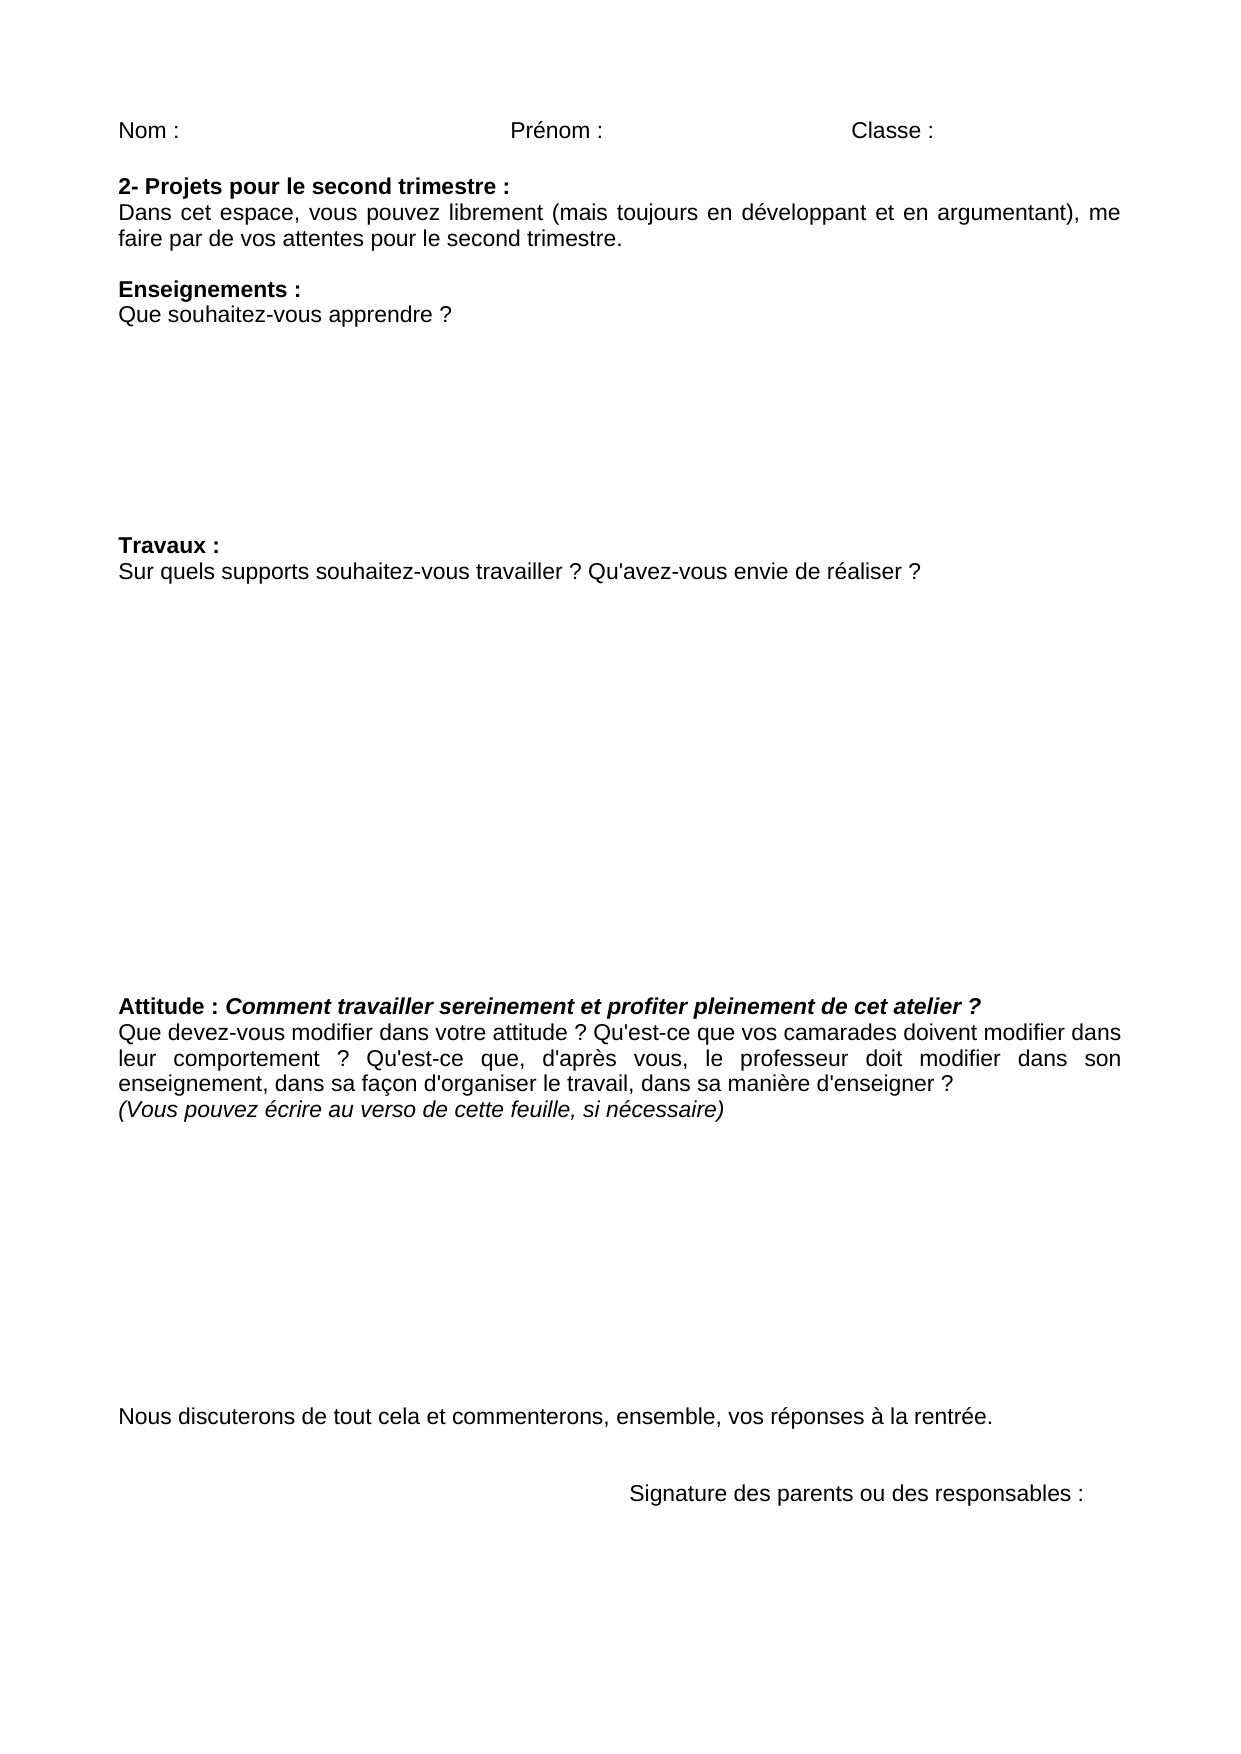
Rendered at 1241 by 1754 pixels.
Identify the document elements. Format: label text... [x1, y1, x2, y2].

text Enseignements : [118, 276, 1122, 302]
text Sur quels supports souhaitez-vous travailler ? Qu'avez-vous envie de réaliser ? [118, 558, 1122, 584]
text Signature des parents ou des responsables : [118, 1481, 1122, 1506]
text 2- Projets pour le second trimestre : [118, 174, 1122, 199]
text Dans cet espace, vous pouvez librement (mais toujours en développant et en argumentant), me faire par de vos attentes pour le second trimestre. [118, 199, 1122, 251]
text Que devez-vous modifier dans votre attitude ? Qu'est-ce que vos camarades doivent modifier dans leur comportement ? Qu'est-ce que, d'après vous, le professeur doit modifier dans son enseignement, dans sa façon d'organiser le travail, dans sa manière d'enseigner ? [118, 1019, 1122, 1096]
text Nous discuterons de tout cela et commenterons, ensemble, vos réponses à la rentrée. [118, 1404, 1122, 1429]
text Attitude : Comment travailler sereinement et profiter pleinement de cet atelier ? [118, 994, 1122, 1019]
text Travaux : [118, 533, 1122, 558]
text Que souhaitez-vous apprendre ? [118, 302, 1122, 328]
text (Vous pouvez écrire au verso de cette feuille, si nécessaire) [118, 1096, 1122, 1122]
